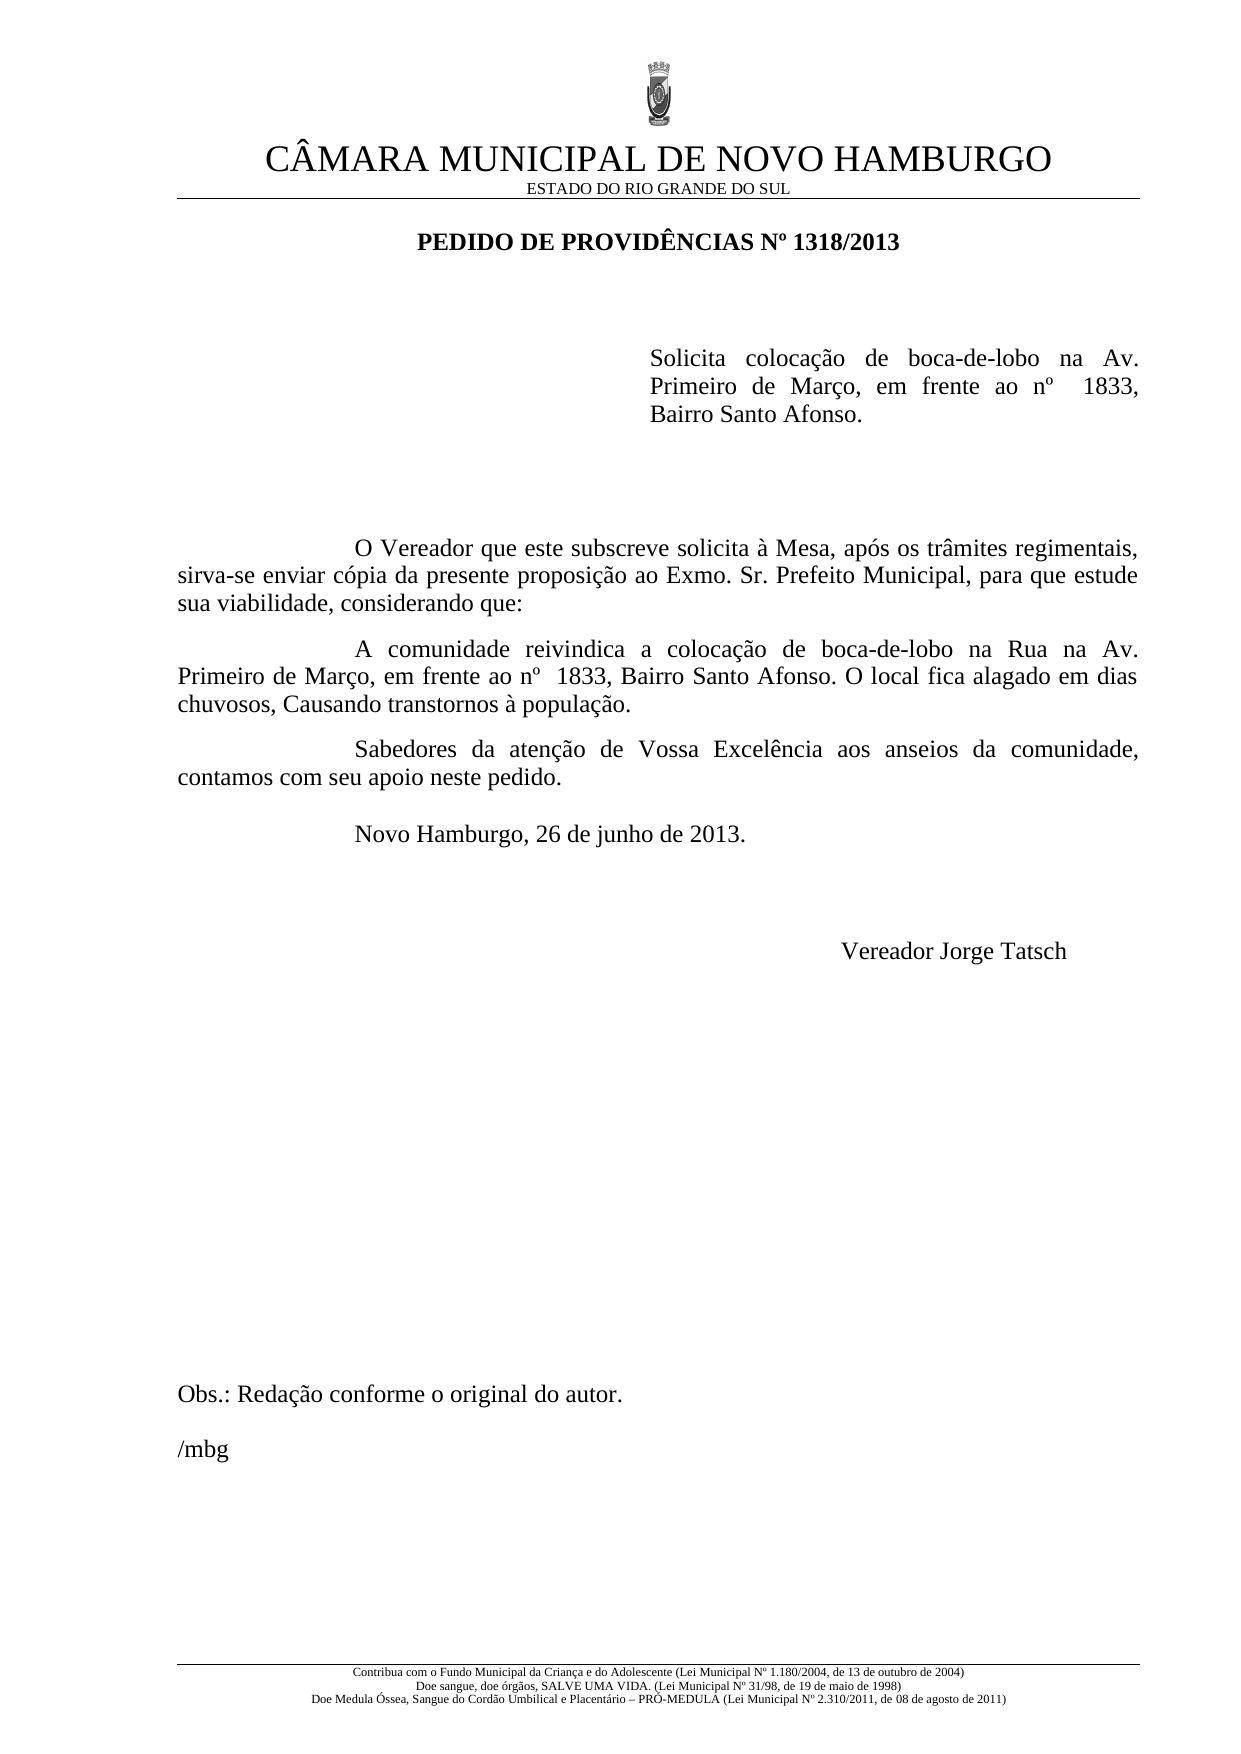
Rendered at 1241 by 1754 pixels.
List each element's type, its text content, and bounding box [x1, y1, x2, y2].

text Vereador Jorge Tatsch [768, 937, 1140, 964]
text Solicita colocação de boca-de-lobo na Av. Primeiro de Março, em frente ao nº 1833, Bairro Santo Afonso. [649, 344, 1140, 428]
text PEDIDO DE PROVIDÊNCIAS Nº 1318/2013 [177, 228, 1140, 256]
text Novo Hamburgo, 26 de junho de 2013. [177, 821, 1140, 848]
text /mbg [177, 1436, 1140, 1463]
text Sabedores da atenção de Vossa Excelência aos anseios da comunidade, contamos com seu apoio neste pedido. [177, 736, 1140, 791]
text Obs.: Redação conforme o original do autor. [177, 1380, 1140, 1408]
text O Vereador que este subscreve solicita à Mesa, após os trâmites regimentais, sirva-se enviar cópia da presente proposição ao Exmo. Sr. Prefeito Municipal, para que estude sua viabilidade, considerando que: [177, 534, 1140, 617]
text A comunidade reivindica a colocação de boca-de-lobo na Rua na Av. Primeiro de Março, em frente ao nº 1833, Bairro Santo Afonso. O local fica alagado em dias chuvosos, Causando transtornos à população. [177, 635, 1140, 718]
